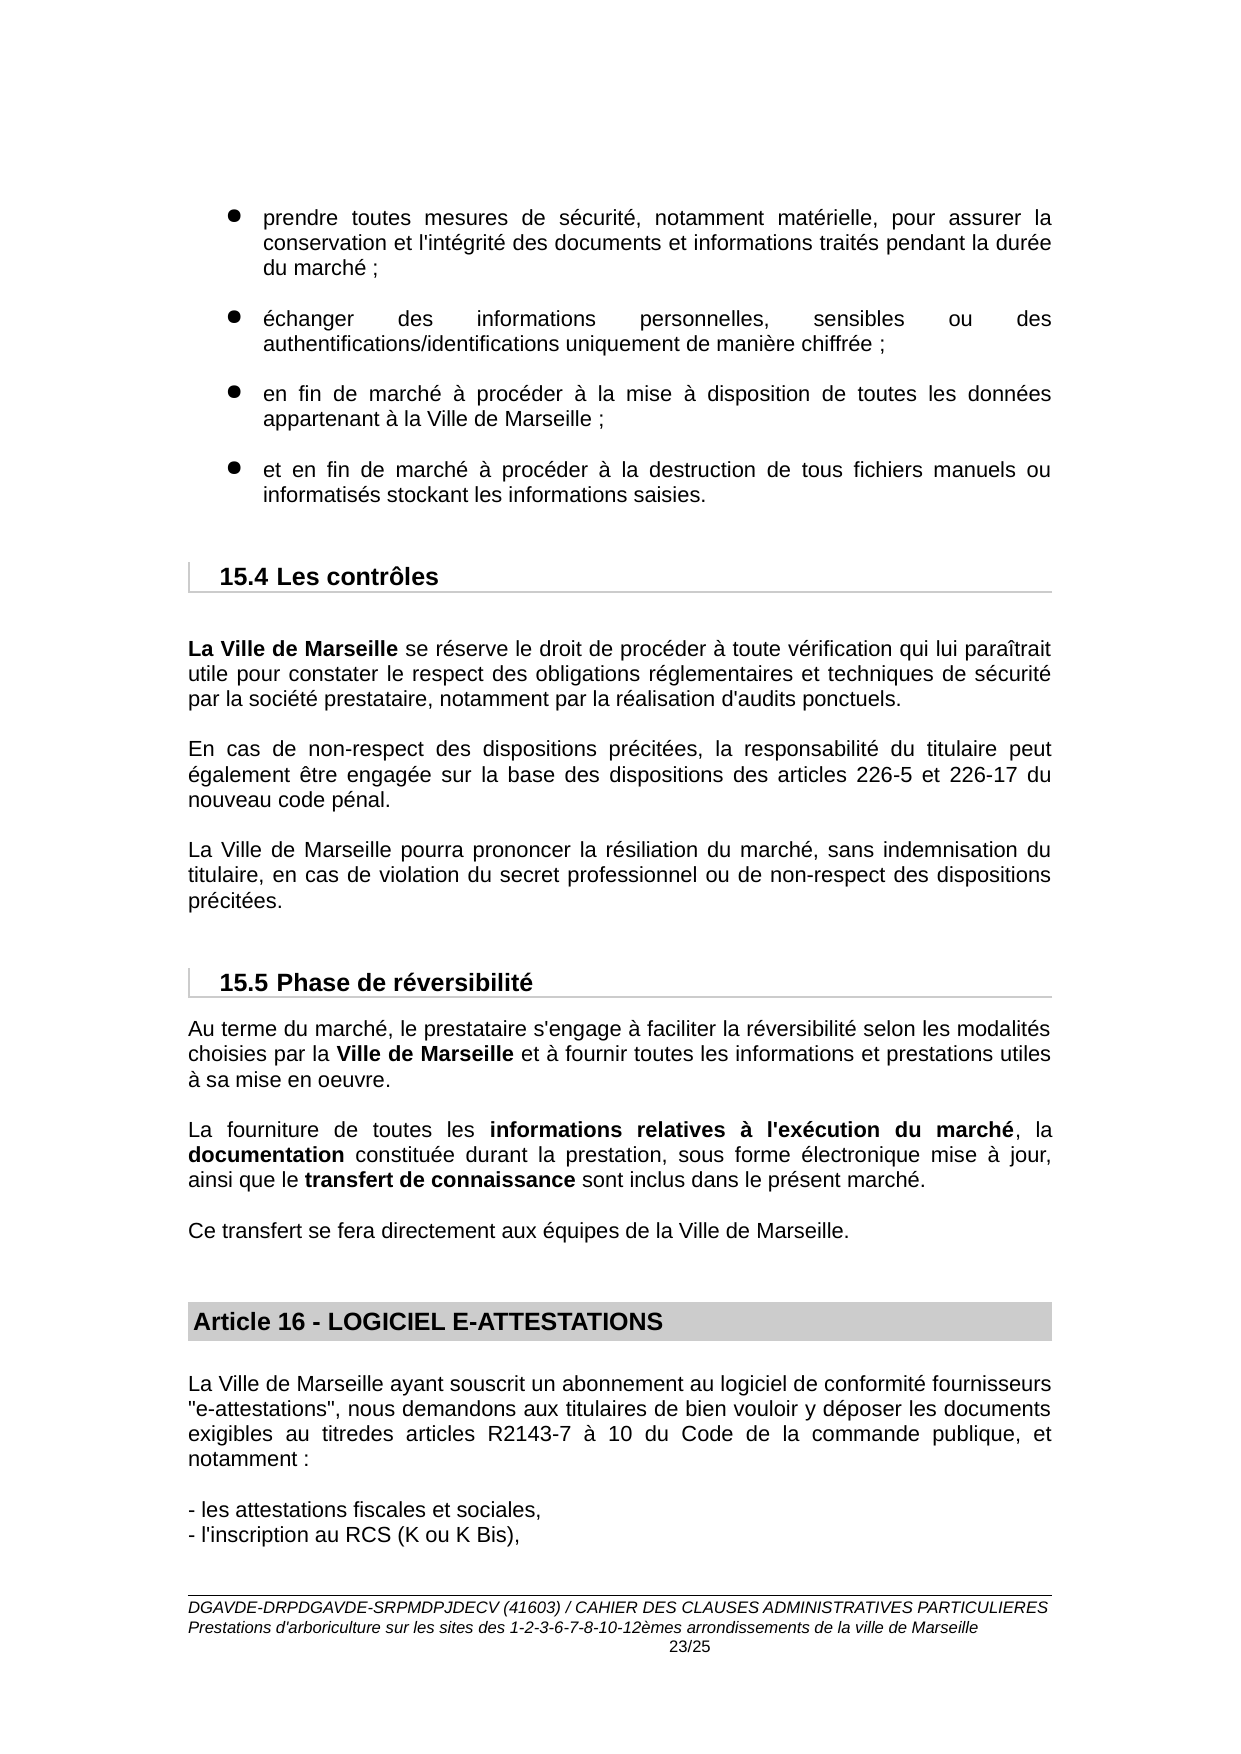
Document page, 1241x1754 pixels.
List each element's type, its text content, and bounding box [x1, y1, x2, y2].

subtitle LOGICIEL E-ATTESTATIONS [190, 1304, 1050, 1339]
text Ce transfert se fera directement aux équipes de la Ville de Marseille. [188, 1218, 1052, 1243]
list échanger des informations personnelles, sensibles ou des authentifications/identifications uniquement de manière chiffrée ; [225, 305, 1052, 356]
text - l'inscription au RCS (K ou K Bis), [188, 1522, 1052, 1547]
list en fin de marché à procéder à la mise à disposition de toutes les données appartenant à la Ville de Marseille ; [225, 381, 1052, 431]
text La Ville de Marseille pourra prononcer la résiliation du marché, sans indemnisation du titulaire, en cas de violation du secret professionnel ou de non-respect des dispositions précitées. [188, 837, 1052, 913]
subtitle Les contrôles [190, 562, 1052, 591]
text La Ville de Marseille ayant souscrit un abonnement au logiciel de conformité fournisseurs "e-attestations", nous demandons aux titulaires de bien vouloir y déposer les documents exigibles au titredes articles R2143-7 à 10 du Code de la commande publique, et notamment : [188, 1370, 1052, 1471]
subtitle Phase de réversibilité [188, 967, 1052, 996]
text En cas de non-respect des dispositions précitées, la responsabilité du titulaire peut également être engagée sur la base des dispositions des articles 226-5 et 226-17 du nouveau code pénal. [188, 736, 1052, 812]
text Au terme du marché, le prestataire s'engage à faciliter la réversibilité selon les modalités choisies par la Ville de Marseille et à fournir toutes les informations et prestations utiles à sa mise en oeuvre. [188, 1016, 1052, 1092]
list et en fin de marché à procéder à la destruction de tous fichiers manuels ou informatisés stockant les informations saisies. [225, 457, 1052, 507]
text - les attestations fiscales et sociales, [188, 1496, 1052, 1522]
text La fourniture de toutes les informations relatives à l'exécution du marché, la documentation constituée durant la prestation, sous forme électronique mise à jour, ainsi que le transfert de connaissance sont inclus dans le présent marché. [188, 1117, 1052, 1192]
list prendre toutes mesures de sécurité, notamment matérielle, pour assurer la conservation et l'intégrité des documents et informations traités pendant la durée du marché ; [225, 204, 1052, 280]
text La Ville de Marseille se réserve le droit de procéder à toute vérification qui lui paraîtrait utile pour constater le respect des obligations réglementaires et techniques de sécurité par la société prestataire, notamment par la réalisation d'audits ponctuels. [188, 636, 1052, 711]
